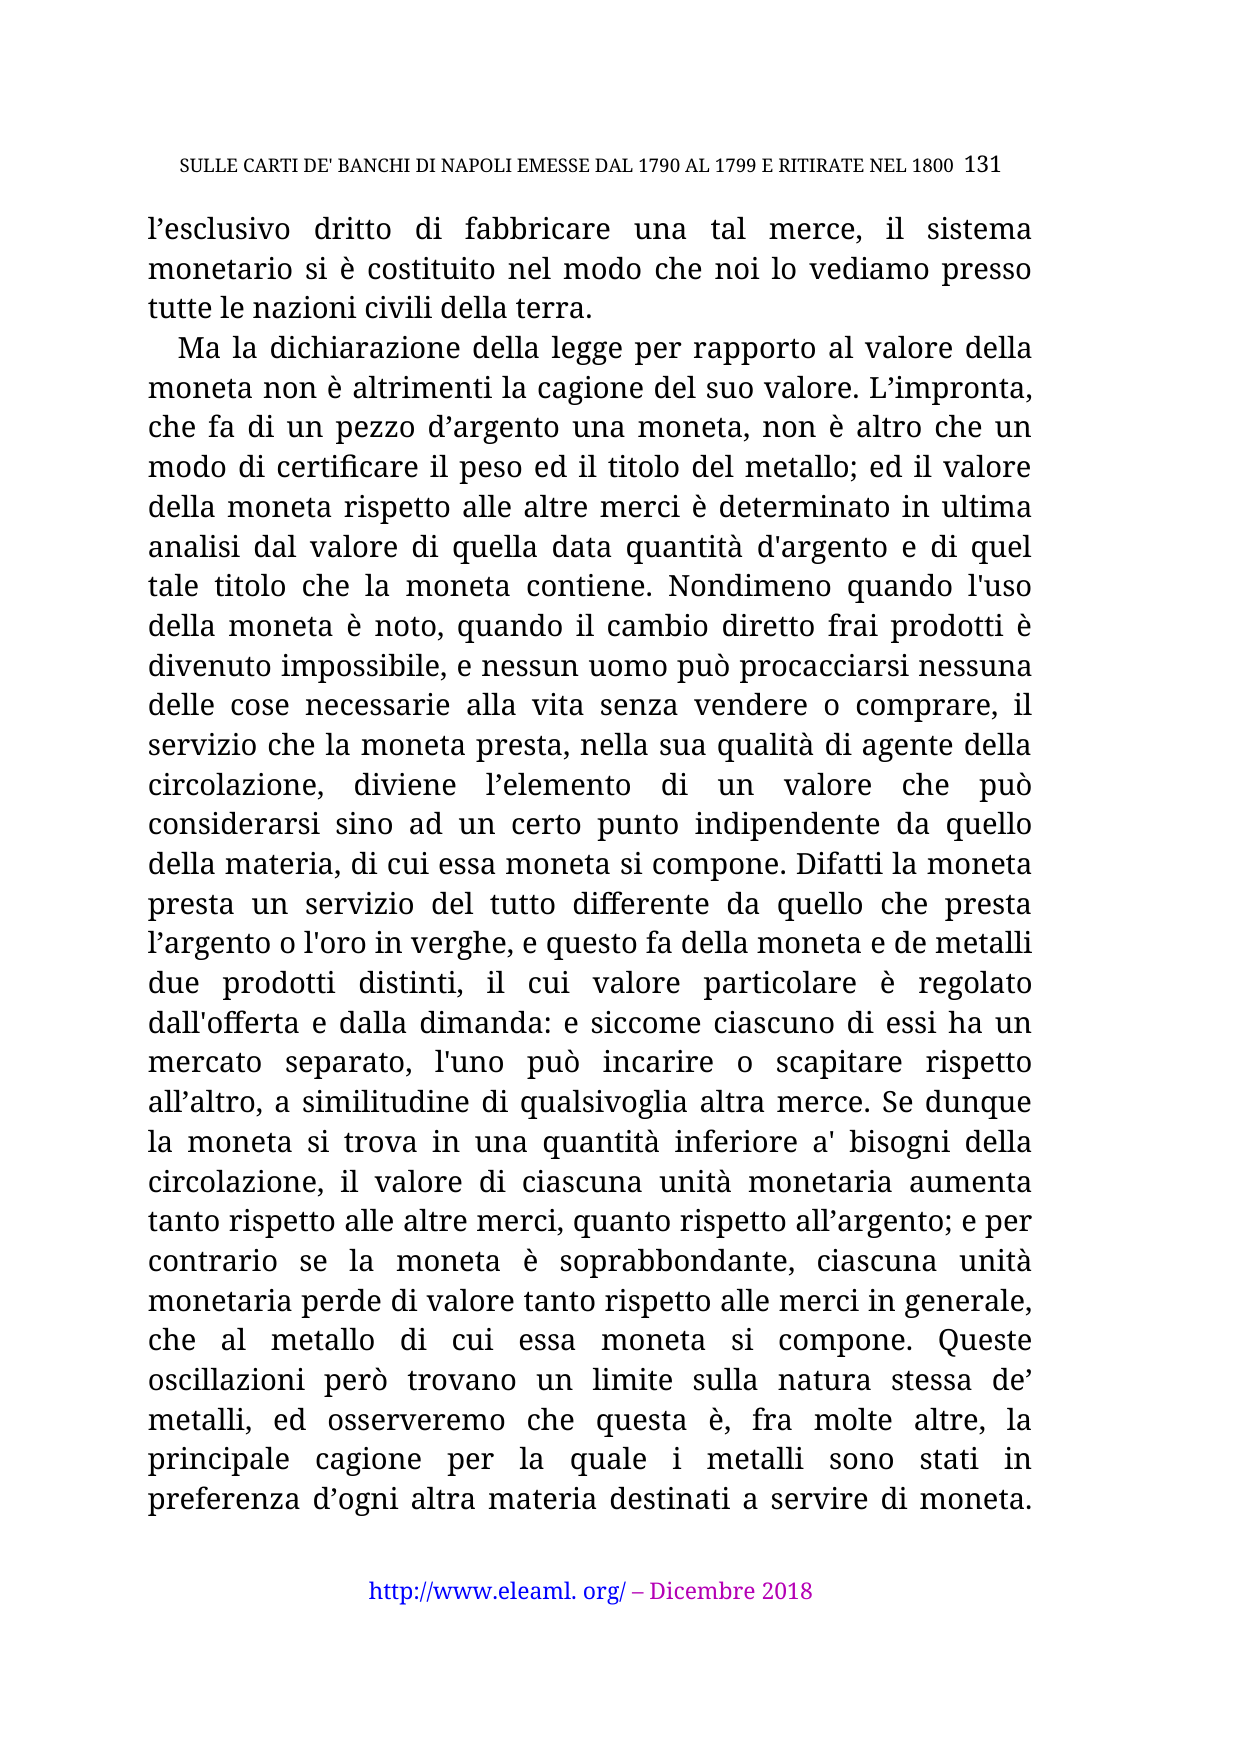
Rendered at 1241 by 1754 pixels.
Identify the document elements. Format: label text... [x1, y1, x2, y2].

text Ma la dichiarazione della legge per rapporto al valore della moneta non è altrimenti la cagione del suo valore. L’impronta, che fa di un pezzo d’argento una moneta, non è altro che un modo di certificare il peso ed il titolo del metallo; ed il valore della moneta rispetto alle altre merci è determinato in ultima analisi dal valore di quella data quantità d'argento e di quel tale titolo che la moneta contiene. Nondimeno quando l'uso della moneta è noto, quando il cambio diretto frai prodotti è divenuto impossibile, e nessun uomo può procacciarsi nessuna delle cose necessarie alla vita senza vendere o comprare, il servizio che la moneta presta, nella sua qualità di agente della circolazione, diviene l’elemento di un valore che può considerarsi sino ad un certo punto indipendente da quello della materia, di cui essa moneta si compone. Difatti la moneta presta un servizio del tutto differente da quello che presta l’argento o l'oro in verghe, e questo fa della moneta e de metalli due prodotti distinti, il cui valore particolare è regolato dall'offerta e dalla dimanda: e siccome ciascuno di essi ha un mercato separato, l'uno può incarire o scapitare rispetto all’altro, a similitudine di qualsivoglia altra merce. Se dunque la moneta si trova in una quantità inferiore a' bisogni della circolazione, il valore di ciascuna unità monetaria aumenta tanto rispetto alle altre merci, quanto rispetto all’argento; e per contrario se la moneta è soprabbondante, ciascuna unità monetaria perde di valore tanto rispetto alle merci in generale, che al metallo di cui essa moneta si compone. Queste oscillazioni però trovano un limite sulla natura stessa de’ metalli, ed osserveremo che questa è, fra molte altre, la principale cagione per la quale i metalli sono stati in preferenza d’ogni altra materia destinati a servire di moneta. [148, 327, 1033, 1518]
text l’esclusivo dritto di fabbricare una tal merce, il sistema monetario si è costituito nel modo che noi lo vediamo presso tutte le nazioni civili della terra. [148, 208, 1033, 327]
